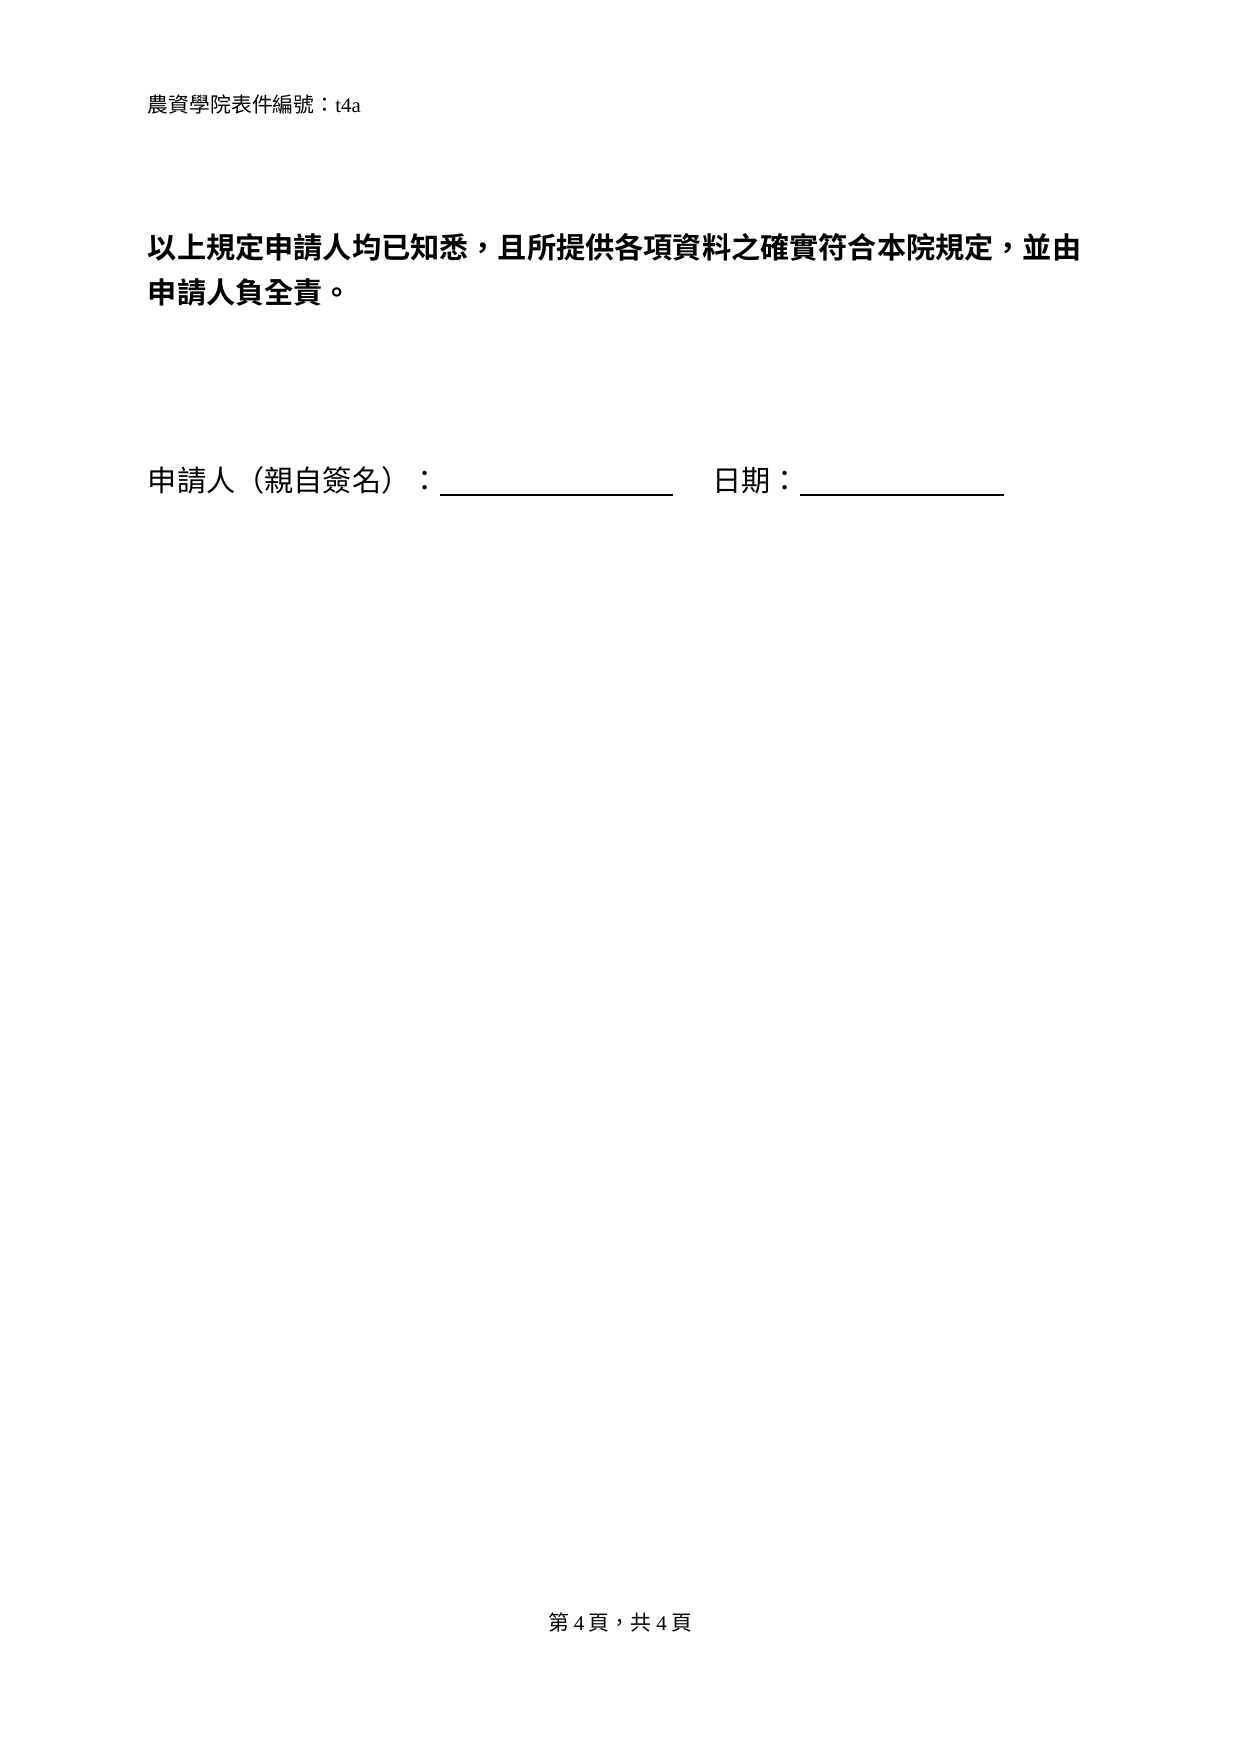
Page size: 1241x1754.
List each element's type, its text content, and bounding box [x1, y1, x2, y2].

text 申請人（親自簽名）： 日期： [148, 437, 1092, 500]
text 以上規定申請人均已知悉，且所提供各項資料之確實符合本院規定，並由申請人負全責。 [148, 221, 1092, 312]
